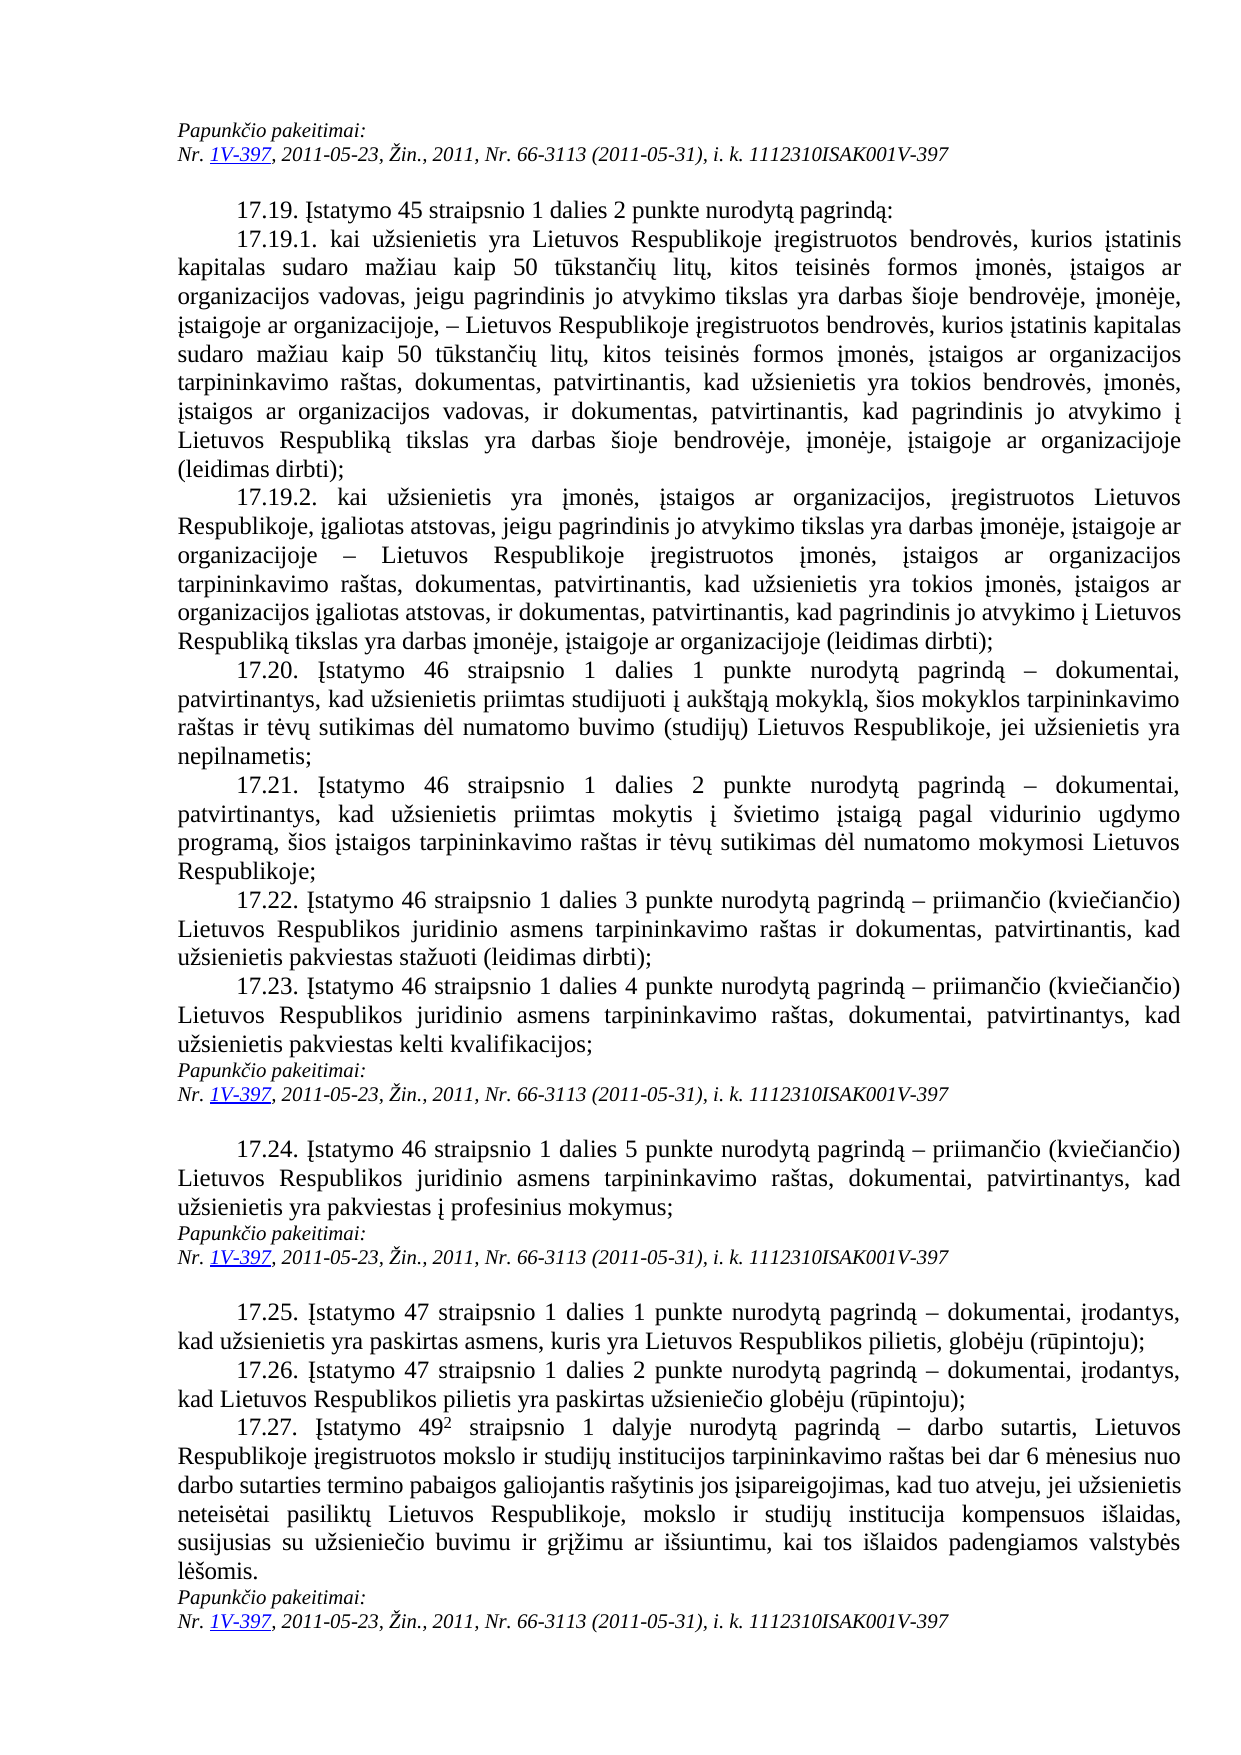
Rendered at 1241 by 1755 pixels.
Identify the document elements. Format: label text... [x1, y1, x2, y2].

text 17.27. Įstatymo 492 straipsnio 1 dalyje nurodytą pagrindą – darbo sutartis, Lietuvos Respublikoje įregistruotos mokslo ir studijų institucijos tarpininkavimo raštas bei dar 6 mėnesius nuo darbo sutarties termino pabaigos galiojantis rašytinis jos įsipareigojimas, kad tuo atveju, jei užsienietis neteisėtai pasiliktų Lietuvos Respublikoje, mokslo ir studijų institucija kompensuos išlaidas, susijusias su užsieniečio buvimu ir grįžimu ar išsiuntimu, kai tos išlaidos padengiamos valstybės lėšomis. [177, 1412, 1181, 1585]
text 17.21. Įstatymo 46 straipsnio 1 dalies 2 punkte nurodytą pagrindą – dokumentai, patvirtinantys, kad užsienietis priimtas mokytis į švietimo įstaigą pagal vidurinio ugdymo programą, šios įstaigos tarpininkavimo raštas ir tėvų sutikimas dėl numatomo mokymosi Lietuvos Respublikoje; [177, 770, 1181, 885]
text 17.22. Įstatymo 46 straipsnio 1 dalies 3 punkte nurodytą pagrindą – priimančio (kviečiančio) Lietuvos Respublikos juridinio asmens tarpininkavimo raštas ir dokumentas, patvirtinantis, kad užsienietis pakviestas stažuoti (leidimas dirbti); [177, 885, 1181, 971]
text 17.23. Įstatymo 46 straipsnio 1 dalies 4 punkte nurodytą pagrindą – priimančio (kviečiančio) Lietuvos Respublikos juridinio asmens tarpininkavimo raštas, dokumentai, patvirtinantys, kad užsienietis pakviestas kelti kvalifikacijos; [177, 971, 1181, 1057]
text 17.19.2. kai užsienietis yra įmonės, įstaigos ar organizacijos, įregistruotos Lietuvos Respublikoje, įgaliotas atstovas, jeigu pagrindinis jo atvykimo tikslas yra darbas įmonėje, įstaigoje ar organizacijoje – Lietuvos Respublikoje įregistruotos įmonės, įstaigos ar organizacijos tarpininkavimo raštas, dokumentas, patvirtinantis, kad užsienietis yra tokios įmonės, įstaigos ar organizacijos įgaliotas atstovas, ir dokumentas, patvirtinantis, kad pagrindinis jo atvykimo į Lietuvos Respubliką tikslas yra darbas įmonėje, įstaigoje ar organizacijoje (leidimas dirbti); [177, 482, 1181, 655]
text Nr. 1V-397, 2011-05-23, Žin., 2011, Nr. 66-3113 (2011-05-31), i. k. 1112310ISAK001V-397 [177, 1245, 1181, 1269]
text Nr. 1V-397, 2011-05-23, Žin., 2011, Nr. 66-3113 (2011-05-31), i. k. 1112310ISAK001V-397 [177, 1609, 1181, 1633]
text 17.20. Įstatymo 46 straipsnio 1 dalies 1 punkte nurodytą pagrindą – dokumentai, patvirtinantys, kad užsienietis priimtas studijuoti į aukštąją mokyklą, šios mokyklos tarpininkavimo raštas ir tėvų sutikimas dėl numatomo buvimo (studijų) Lietuvos Respublikoje, jei užsienietis yra nepilnametis; [177, 655, 1181, 770]
text Papunkčio pakeitimai: [177, 118, 1181, 142]
text Papunkčio pakeitimai: [177, 1221, 1181, 1245]
text 17.25. Įstatymo 47 straipsnio 1 dalies 1 punkte nurodytą pagrindą – dokumentai, įrodantys, kad užsienietis yra paskirtas asmens, kuris yra Lietuvos Respublikos pilietis, globėju (rūpintoju); [177, 1297, 1181, 1355]
text 17.19.1. kai užsienietis yra Lietuvos Respublikoje įregistruotos bendrovės, kurios įstatinis kapitalas sudaro mažiau kaip 50 tūkstančių litų, kitos teisinės formos įmonės, įstaigos ar organizacijos vadovas, jeigu pagrindinis jo atvykimo tikslas yra darbas šioje bendrovėje, įmonėje, įstaigoje ar organizacijoje, – Lietuvos Respublikoje įregistruotos bendrovės, kurios įstatinis kapitalas sudaro mažiau kaip 50 tūkstančių litų, kitos teisinės formos įmonės, įstaigos ar organizacijos tarpininkavimo raštas, dokumentas, patvirtinantis, kad užsienietis yra tokios bendrovės, įmonės, įstaigos ar organizacijos vadovas, ir dokumentas, patvirtinantis, kad pagrindinis jo atvykimo į Lietuvos Respubliką tikslas yra darbas šioje bendrovėje, įmonėje, įstaigoje ar organizacijoje (leidimas dirbti); [177, 224, 1181, 482]
text 17.19. Įstatymo 45 straipsnio 1 dalies 2 punkte nurodytą pagrindą: [177, 195, 1181, 224]
text 17.26. Įstatymo 47 straipsnio 1 dalies 2 punkte nurodytą pagrindą – dokumentai, įrodantys, kad Lietuvos Respublikos pilietis yra paskirtas užsieniečio globėju (rūpintoju); [177, 1355, 1181, 1412]
text Papunkčio pakeitimai: [177, 1585, 1181, 1609]
text Nr. 1V-397, 2011-05-23, Žin., 2011, Nr. 66-3113 (2011-05-31), i. k. 1112310ISAK001V-397 [177, 142, 1181, 166]
text 17.24. Įstatymo 46 straipsnio 1 dalies 5 punkte nurodytą pagrindą – priimančio (kviečiančio) Lietuvos Respublikos juridinio asmens tarpininkavimo raštas, dokumentai, patvirtinantys, kad užsienietis yra pakviestas į profesinius mokymus; [177, 1134, 1181, 1221]
text Papunkčio pakeitimai: [177, 1057, 1181, 1082]
text Nr. 1V-397, 2011-05-23, Žin., 2011, Nr. 66-3113 (2011-05-31), i. k. 1112310ISAK001V-397 [177, 1082, 1181, 1106]
